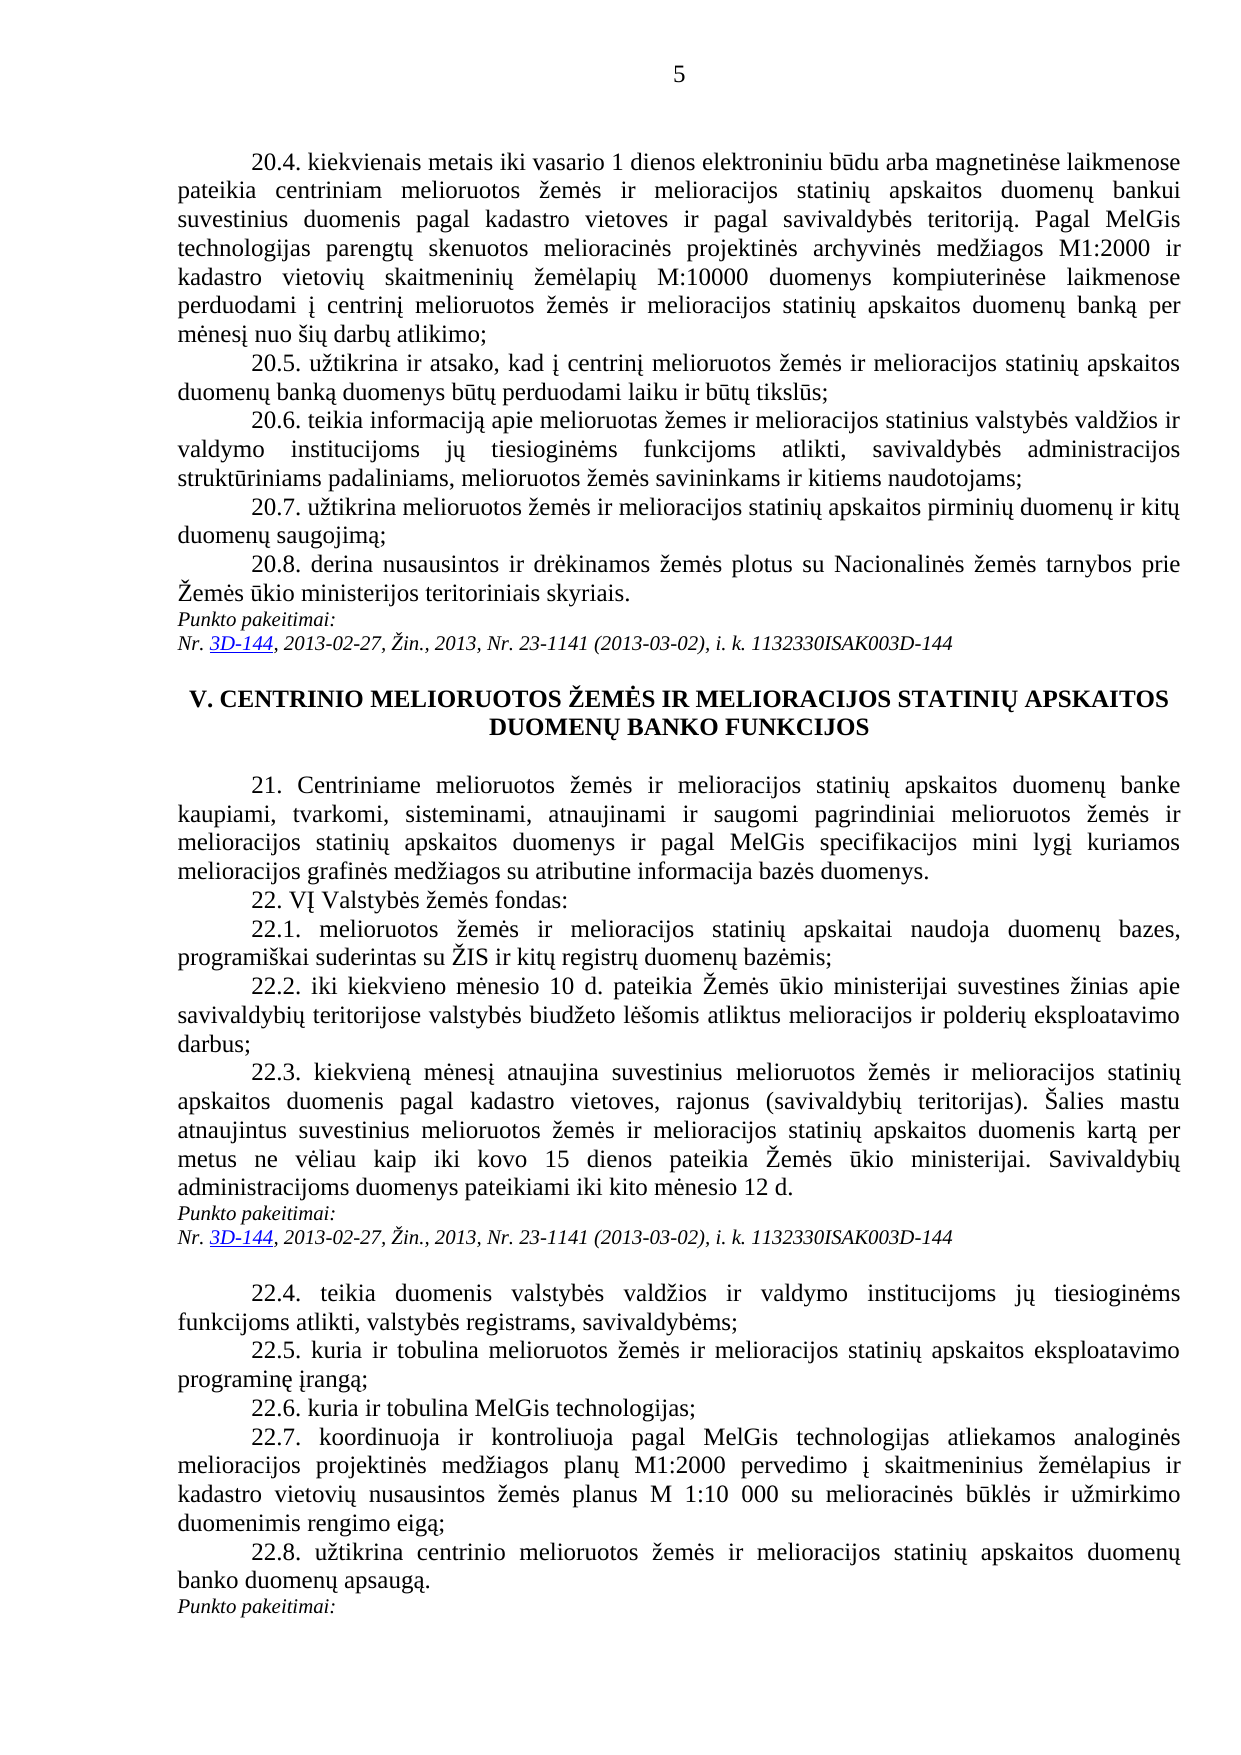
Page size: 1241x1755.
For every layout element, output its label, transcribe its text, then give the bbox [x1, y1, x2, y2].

text 22.5. kuria ir tobulina melioruotos žemės ir melioracijos statinių apskaitos eksploatavimo programinę įrangą; [177, 1336, 1181, 1393]
text 20.7. užtikrina melioruotos žemės ir melioracijos statinių apskaitos pirminių duomenų ir kitų duomenų saugojimą; [177, 492, 1181, 549]
text 20.6. teikia informaciją apie melioruotas žemes ir melioracijos statinius valstybės valdžios ir valdymo institucijoms jų tiesioginėms funkcijoms atlikti, savivaldybės administracijos struktūriniams padaliniams, melioruotos žemės savininkams ir kitiems naudotojams; [177, 406, 1181, 492]
text Nr. 3D-144, 2013-02-27, Žin., 2013, Nr. 23-1141 (2013-03-02), i. k. 1132330ISAK003D-144 [177, 1225, 1181, 1249]
text Punkto pakeitimai: [177, 607, 1181, 631]
text 20.5. užtikrina ir atsako, kad į centrinį melioruotos žemės ir melioracijos statinių apskaitos duomenų banką duomenys būtų perduodami laiku ir būtų tikslūs; [177, 348, 1181, 406]
text 22.1. melioruotos žemės ir melioracijos statinių apskaitai naudoja duomenų bazes, programiškai suderintas su ŽIS ir kitų registrų duomenų bazėmis; [177, 914, 1181, 971]
text 21. Centriniame melioruotos žemės ir melioracijos statinių apskaitos duomenų banke kaupiami, tvarkomi, sisteminami, atnaujinami ir saugomi pagrindiniai melioruotos žemės ir melioracijos statinių apskaitos duomenys ir pagal MelGis specifikacijos mini lygį kuriamos melioracijos grafinės medžiagos su atributine informacija bazės duomenys. [177, 770, 1181, 885]
text 20.4. kiekvienais metais iki vasario 1 dienos elektroniniu būdu arba magnetinėse laikmenose pateikia centriniam melioruotos žemės ir melioracijos statinių apskaitos duomenų bankui suvestinius duomenis pagal kadastro vietoves ir pagal savivaldybės teritoriją. Pagal MelGis technologijas parengtų skenuotos melioracinės projektinės archyvinės medžiagos M1:2000 ir kadastro vietovių skaitmeninių žemėlapių M:10000 duomenys kompiuterinėse laikmenose perduodami į centrinį melioruotos žemės ir melioracijos statinių apskaitos duomenų banką per mėnesį nuo šių darbų atlikimo; [177, 147, 1181, 348]
text Punkto pakeitimai: [177, 1594, 1181, 1618]
text 22.8. užtikrina centrinio melioruotos žemės ir melioracijos statinių apskaitos duomenų banko duomenų apsaugą. [177, 1537, 1181, 1594]
text 22.4. teikia duomenis valstybės valdžios ir valdymo institucijoms jų tiesioginėms funkcijoms atlikti, valstybės registrams, savivaldybėms; [177, 1278, 1181, 1336]
text 22.7. koordinuoja ir kontroliuoja pagal MelGis technologijas atliekamos analoginės melioracijos projektinės medžiagos planų M1:2000 pervedimo į skaitmeninius žemėlapius ir kadastro vietovių nusausintos žemės planus M 1:10 000 su melioracinės būklės ir užmirkimo duomenimis rengimo eigą; [177, 1422, 1181, 1537]
text 22.2. iki kiekvieno mėnesio 10 d. pateikia Žemės ūkio ministerijai suvestines žinias apie savivaldybių teritorijose valstybės biudžeto lėšomis atliktus melioracijos ir polderių eksploatavimo darbus; [177, 971, 1181, 1057]
text 22. VĮ Valstybės žemės fondas: [177, 885, 1181, 914]
text Punkto pakeitimai: [177, 1201, 1181, 1225]
text 20.8. derina nusausintos ir drėkinamos žemės plotus su Nacionalinės žemės tarnybos prie Žemės ūkio ministerijos teritoriniais skyriais. [177, 549, 1181, 607]
text 22.6. kuria ir tobulina MelGis technologijas; [177, 1393, 1181, 1422]
text Nr. 3D-144, 2013-02-27, Žin., 2013, Nr. 23-1141 (2013-03-02), i. k. 1132330ISAK003D-144 [177, 631, 1181, 655]
text V. CENTRINIO MELIORUOTOS ŽEMĖS IR MELIORACIJOS STATINIŲ APSKAITOS DUOMENŲ BANKO FUNKCIJOS [177, 684, 1181, 741]
text 22.3. kiekvieną mėnesį atnaujina suvestinius melioruotos žemės ir melioracijos statinių apskaitos duomenis pagal kadastro vietoves, rajonus (savivaldybių teritorijas). Šalies mastu atnaujintus suvestinius melioruotos žemės ir melioracijos statinių apskaitos duomenis kartą per metus ne vėliau kaip iki kovo 15 dienos pateikia Žemės ūkio ministerijai. Savivaldybių administracijoms duomenys pateikiami iki kito mėnesio 12 d. [177, 1057, 1181, 1201]
